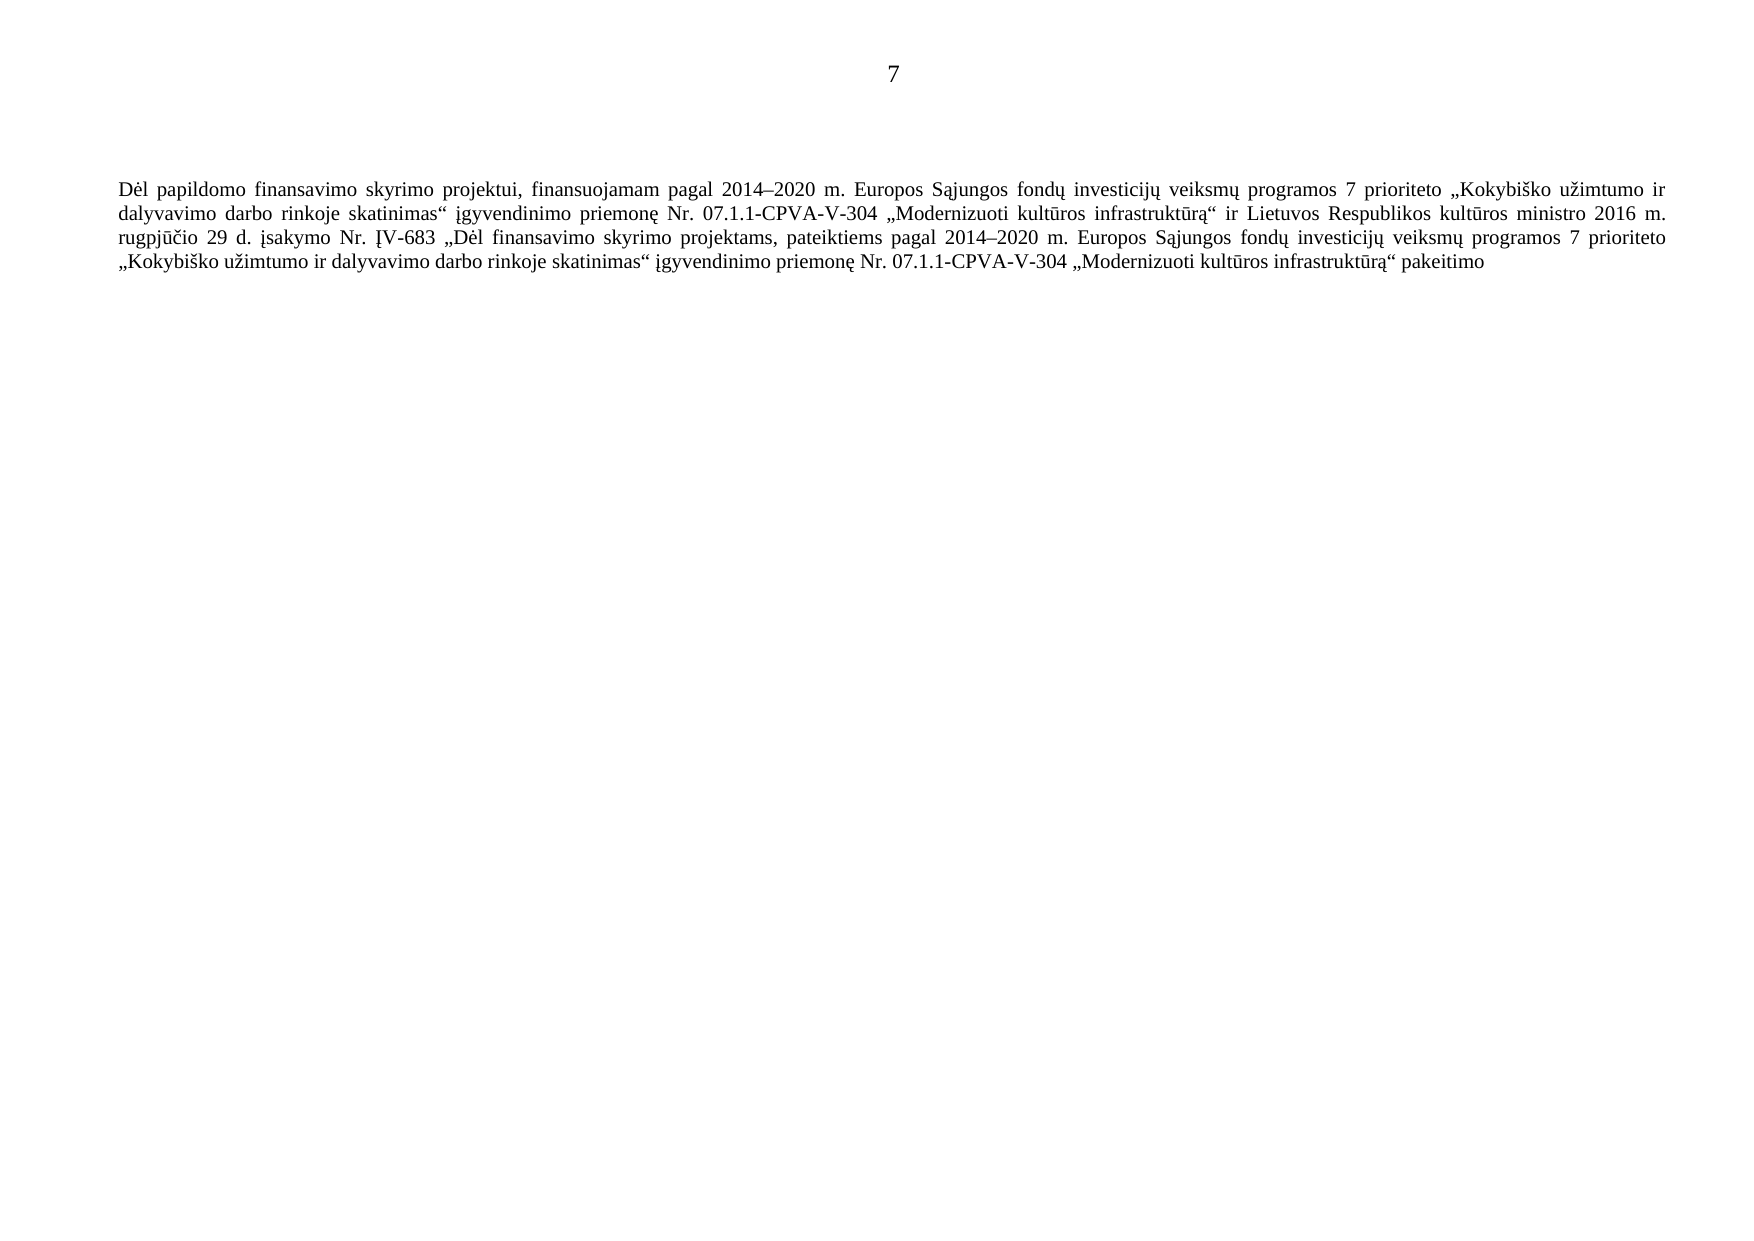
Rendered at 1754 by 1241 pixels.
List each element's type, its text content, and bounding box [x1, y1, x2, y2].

text Dėl papildomo finansavimo skyrimo projektui, finansuojamam pagal 2014–2020 m. Europos Sąjungos fondų investicijų veiksmų programos 7 prioriteto „Kokybiško užimtumo ir dalyvavimo darbo rinkoje skatinimas“ įgyvendinimo priemonę Nr. 07.1.1-CPVA-V-304 „Modernizuoti kultūros infrastruktūrą“ ir Lietuvos Respublikos kultūros ministro 2016 m. rugpjūčio 29 d. įsakymo Nr. ĮV-683 „Dėl finansavimo skyrimo projektams, pateiktiems pagal 2014–2020 m. Europos Sąjungos fondų investicijų veiksmų programos 7 prioriteto „Kokybiško užimtumo ir dalyvavimo darbo rinkoje skatinimas“ įgyvendinimo priemonę Nr. 07.1.1-CPVA-V-304 „Modernizuoti kultūros infrastruktūrą“ pakeitimo [118, 177, 1668, 273]
